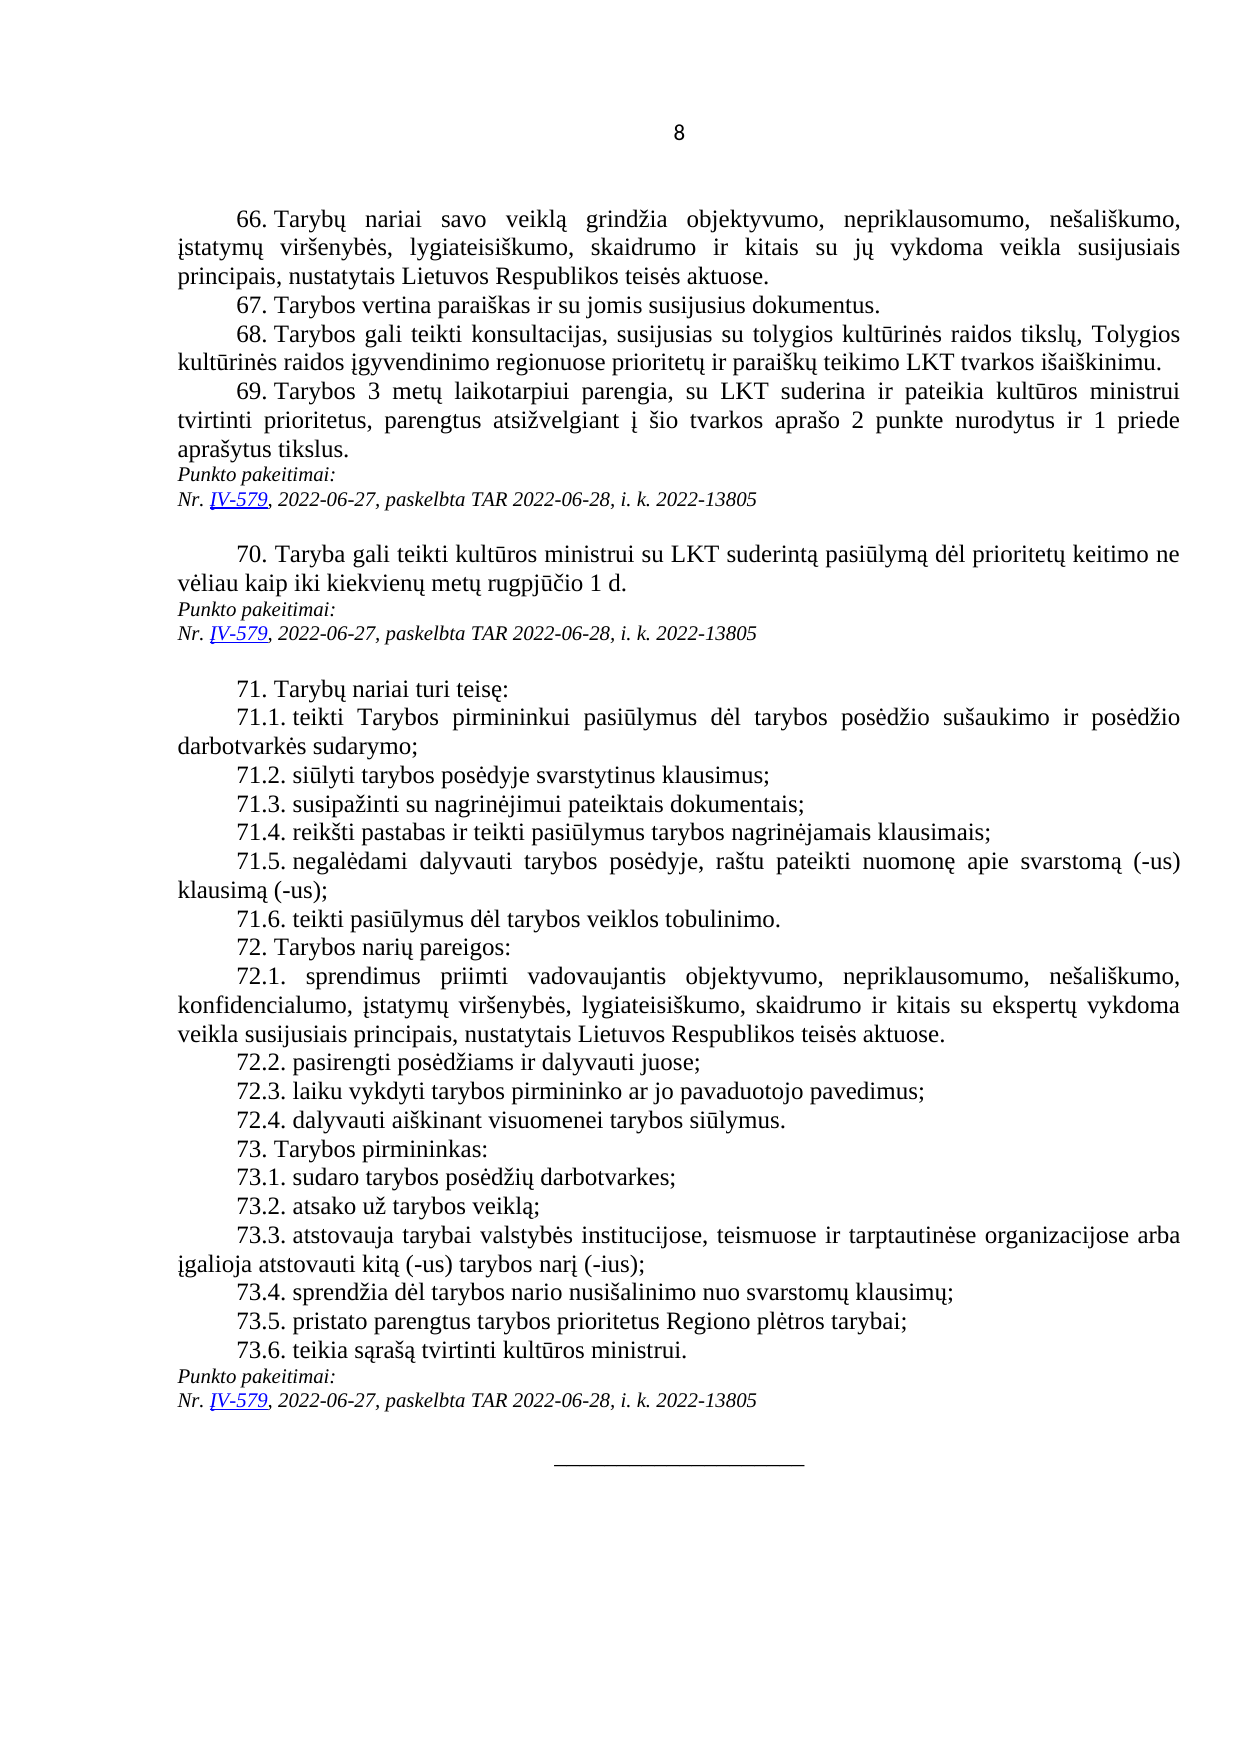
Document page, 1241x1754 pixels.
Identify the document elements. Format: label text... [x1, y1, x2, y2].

text Punkto pakeitimai: [177, 462, 1181, 486]
text 72.3. laiku vykdyti tarybos pirmininko ar jo pavaduotojo pavedimus; [177, 1076, 1181, 1105]
text 73.5. pristato parengtus tarybos prioritetus Regiono plėtros tarybai; [177, 1306, 1181, 1335]
text 73.2. atsako už tarybos veiklą; [177, 1191, 1181, 1220]
text Nr. ĮV-579, 2022-06-27, paskelbta TAR 2022-06-28, i. k. 2022-13805 [177, 486, 1181, 511]
text 72.2. pasirengti posėdžiams ir dalyvauti juose; [177, 1047, 1181, 1076]
text 67. Tarybos vertina paraiškas ir su jomis susijusius dokumentus. [177, 290, 1181, 319]
text Nr. ĮV-579, 2022-06-27, paskelbta TAR 2022-06-28, i. k. 2022-13805 [177, 621, 1181, 645]
text Punkto pakeitimai: [177, 597, 1181, 621]
text 71.2. siūlyti tarybos posėdyje svarstytinus klausimus; [177, 760, 1181, 789]
text 66. Tarybų nariai savo veiklą grindžia objektyvumo, nepriklausomumo, nešališkumo, įstatymų viršenybės, lygiateisiškumo, skaidrumo ir kitais su jų vykdoma veikla susijusiais principais, nustatytais Lietuvos Respublikos teisės aktuose. [177, 204, 1181, 290]
text 72.4. dalyvauti aiškinant visuomenei tarybos siūlymus. [177, 1105, 1181, 1134]
text 73. Tarybos pirmininkas: [177, 1134, 1181, 1162]
text 71.1. teikti Tarybos pirmininkui pasiūlymus dėl tarybos posėdžio sušaukimo ir posėdžio darbotvarkės sudarymo; [177, 702, 1181, 760]
text 71.3. susipažinti su nagrinėjimui pateiktais dokumentais; [177, 789, 1181, 817]
text Punkto pakeitimai: [177, 1364, 1181, 1388]
text 71.5. negalėdami dalyvauti tarybos posėdyje, raštu pateikti nuomonę apie svarstomą (-us) klausimą (-us); [177, 846, 1181, 904]
text 68. Tarybos gali teikti konsultacijas, susijusias su tolygios kultūrinės raidos tikslų, Tolygios kultūrinės raidos įgyvendinimo regionuose prioritetų ir paraiškų teikimo LKT tvarkos išaiškinimu. [177, 319, 1181, 376]
text 69. Tarybos 3 metų laikotarpiui parengia, su LKT suderina ir pateikia kultūros ministrui tvirtinti prioritetus, parengtus atsižvelgiant į šio tvarkos aprašo 2 punkte nurodytus ir 1 priede aprašytus tikslus. [177, 376, 1181, 462]
text 71.4. reikšti pastabas ir teikti pasiūlymus tarybos nagrinėjamais klausimais; [177, 817, 1181, 846]
text 70. Taryba gali teikti kultūros ministrui su LKT suderintą pasiūlymą dėl prioritetų keitimo ne vėliau kaip iki kiekvienų metų rugpjūčio 1 d. [177, 539, 1181, 597]
text 72.1. sprendimus priimti vadovaujantis objektyvumo, nepriklausomumo, nešališkumo, konfidencialumo, įstatymų viršenybės, lygiateisiškumo, skaidrumo ir kitais su ekspertų vykdoma veikla susijusiais principais, nustatytais Lietuvos Respublikos teisės aktuose. [177, 961, 1181, 1047]
text 72. Tarybos narių pareigos: [177, 932, 1181, 961]
text 73.4. sprendžia dėl tarybos nario nusišalinimo nuo svarstomų klausimų; [177, 1277, 1181, 1306]
text 73.3. atstovauja tarybai valstybės institucijose, teismuose ir tarptautinėse organizacijose arba įgalioja atstovauti kitą (-us) tarybos narį (-ius); [177, 1220, 1181, 1277]
text Nr. ĮV-579, 2022-06-27, paskelbta TAR 2022-06-28, i. k. 2022-13805 [177, 1388, 1181, 1412]
text 73.1. sudaro tarybos posėdžių darbotvarkes; [177, 1162, 1181, 1191]
text 71.6. teikti pasiūlymus dėl tarybos veiklos tobulinimo. [177, 904, 1181, 932]
text 71. Tarybų nariai turi teisę: [177, 674, 1181, 702]
text 73.6. teikia sąrašą tvirtinti kultūros ministrui. [177, 1335, 1181, 1364]
text ____________________ [177, 1441, 1181, 1469]
